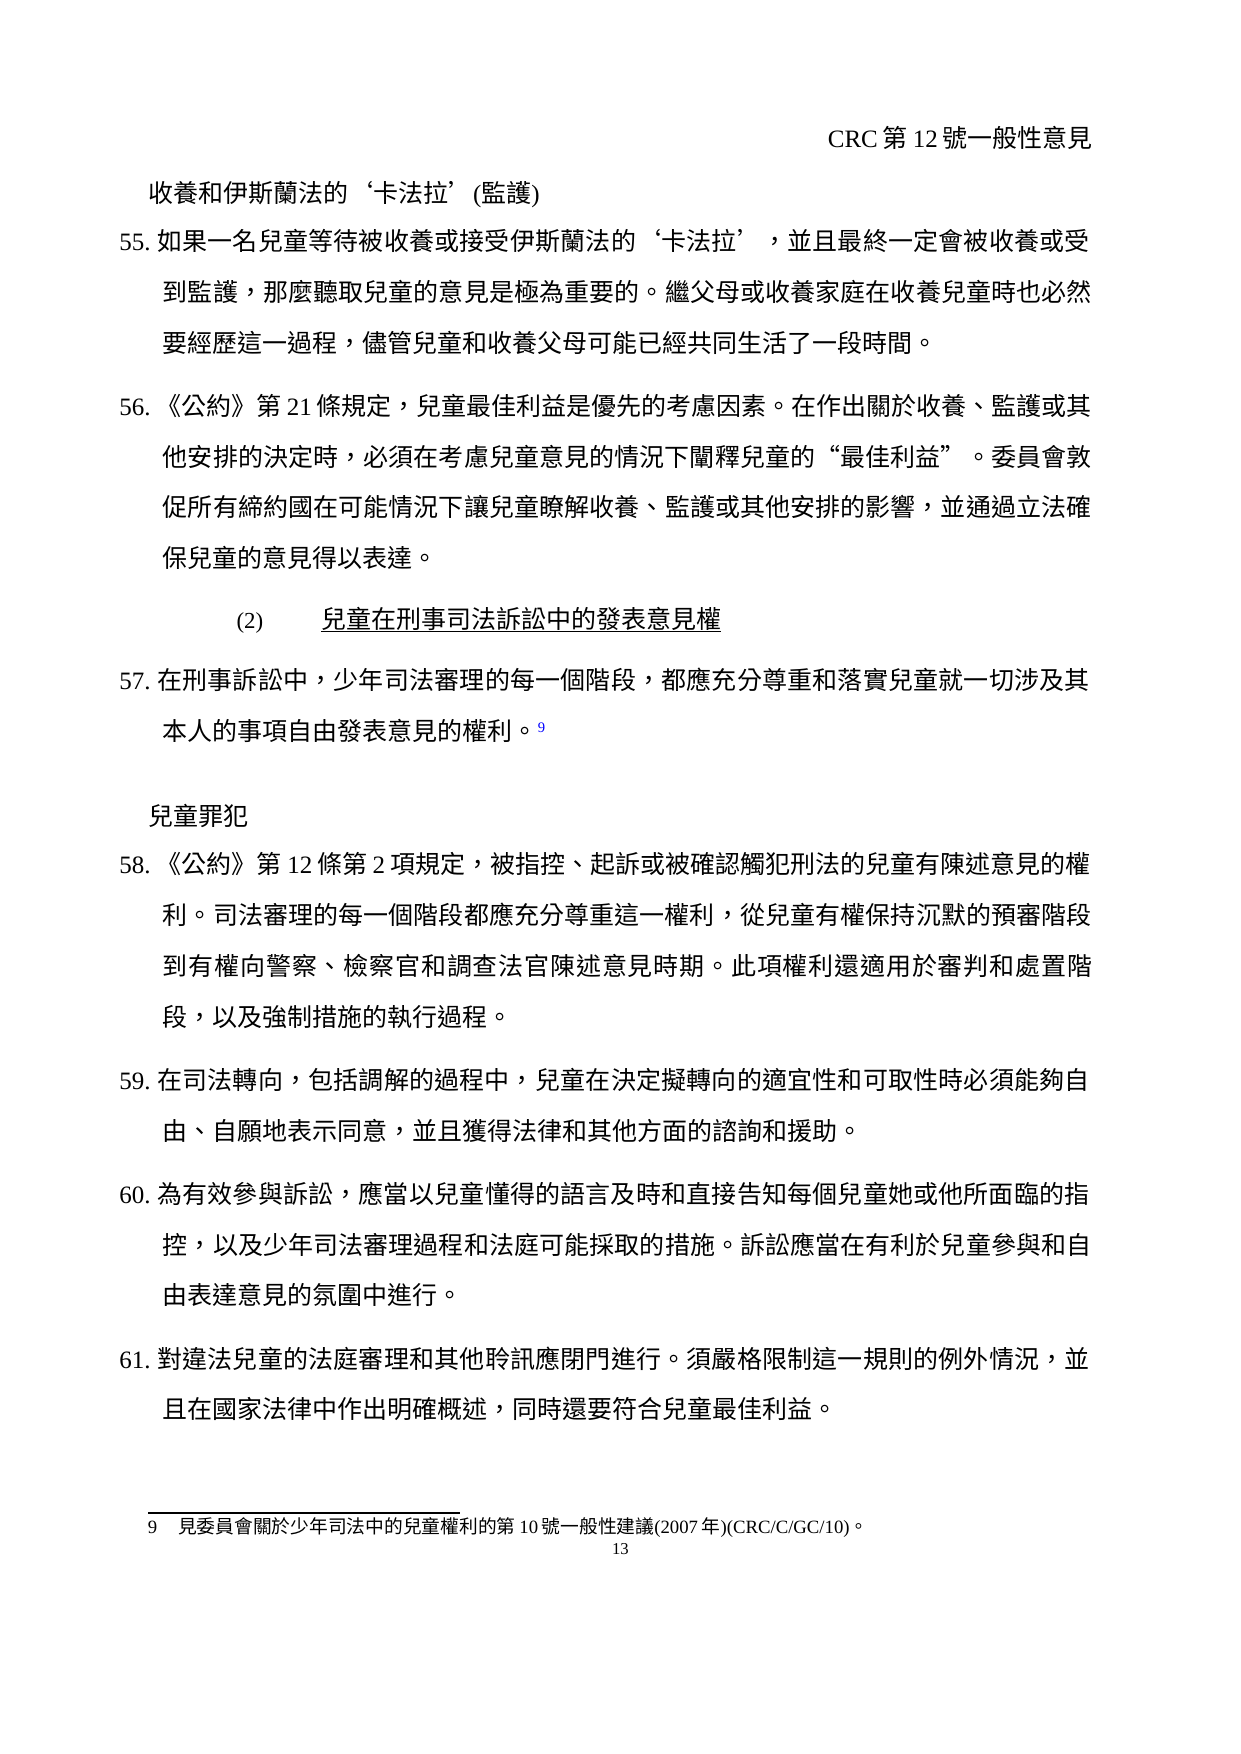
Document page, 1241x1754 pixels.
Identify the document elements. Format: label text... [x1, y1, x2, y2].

text 58. 《公約》第12條第2項規定，被指控、起訴或被確認觸犯刑法的兒童有陳述意見的權利。司法審理的每一個階段都應充分尊重這一權利，從兒童有權保持沉默的預審階段到有權向警察、檢察官和調查法官陳述意見時期。此項權利還適用於審判和處置階段，以及強制措施的執行過程。 [119, 845, 1093, 1033]
text 60. 為有效參與訴訟，應當以兒童懂得的語言及時和直接告知每個兒童她或他所面臨的指控，以及少年司法審理過程和法庭可能採取的措施。訴訟應當在有利於兒童參與和自由表達意見的氛圍中進行。 [119, 1174, 1093, 1312]
list 兒童在刑事司法訴訟中的發表意見權 [236, 602, 1092, 635]
text 61. 對違法兒童的法庭審理和其他聆訊應閉門進行。須嚴格限制這一規則的例外情況，並且在國家法律中作出明確概述，同時還要符合兒童最佳利益。 [119, 1339, 1093, 1426]
text 收養和伊斯蘭法的‘卡法拉’(監護) [148, 176, 974, 209]
text 55. 如果一名兒童等待被收養或接受伊斯蘭法的‘卡法拉’，並且最終一定會被收養或受到監護，那麼聽取兒童的意見是極為重要的。繼父母或收養家庭在收養兒童時也必然要經歷這一過程，儘管兒童和收養父母可能已經共同生活了一段時間。 [119, 222, 1093, 359]
text 兒童罪犯 [148, 799, 974, 832]
text 59. 在司法轉向，包括調解的過程中，兒童在決定擬轉向的適宜性和可取性時必須能夠自由、自願地表示同意，並且獲得法律和其他方面的諮詢和援助。 [119, 1060, 1093, 1147]
text 56. 《公約》第21條規定，兒童最佳利益是優先的考慮因素。在作出關於收養、監護或其他安排的決定時，必須在考慮兒童意見的情況下闡釋兒童的“最佳利益”。委員會敦促所有締約國在可能情況下讓兒童瞭解收養、監護或其他安排的影響，並通過立法確保兒童的意見得以表達。 [119, 386, 1093, 575]
text 見委員會關於少年司法中的兒童權利的第10號一般性建議(2007年)(CRC/C/GC/10)。 [133, 1513, 1092, 1538]
text 57. 在刑事訴訟中，少年司法審理的每一個階段，都應充分尊重和落實兒童就一切涉及其本人的事項自由發表意見的權利。 [119, 660, 1093, 747]
